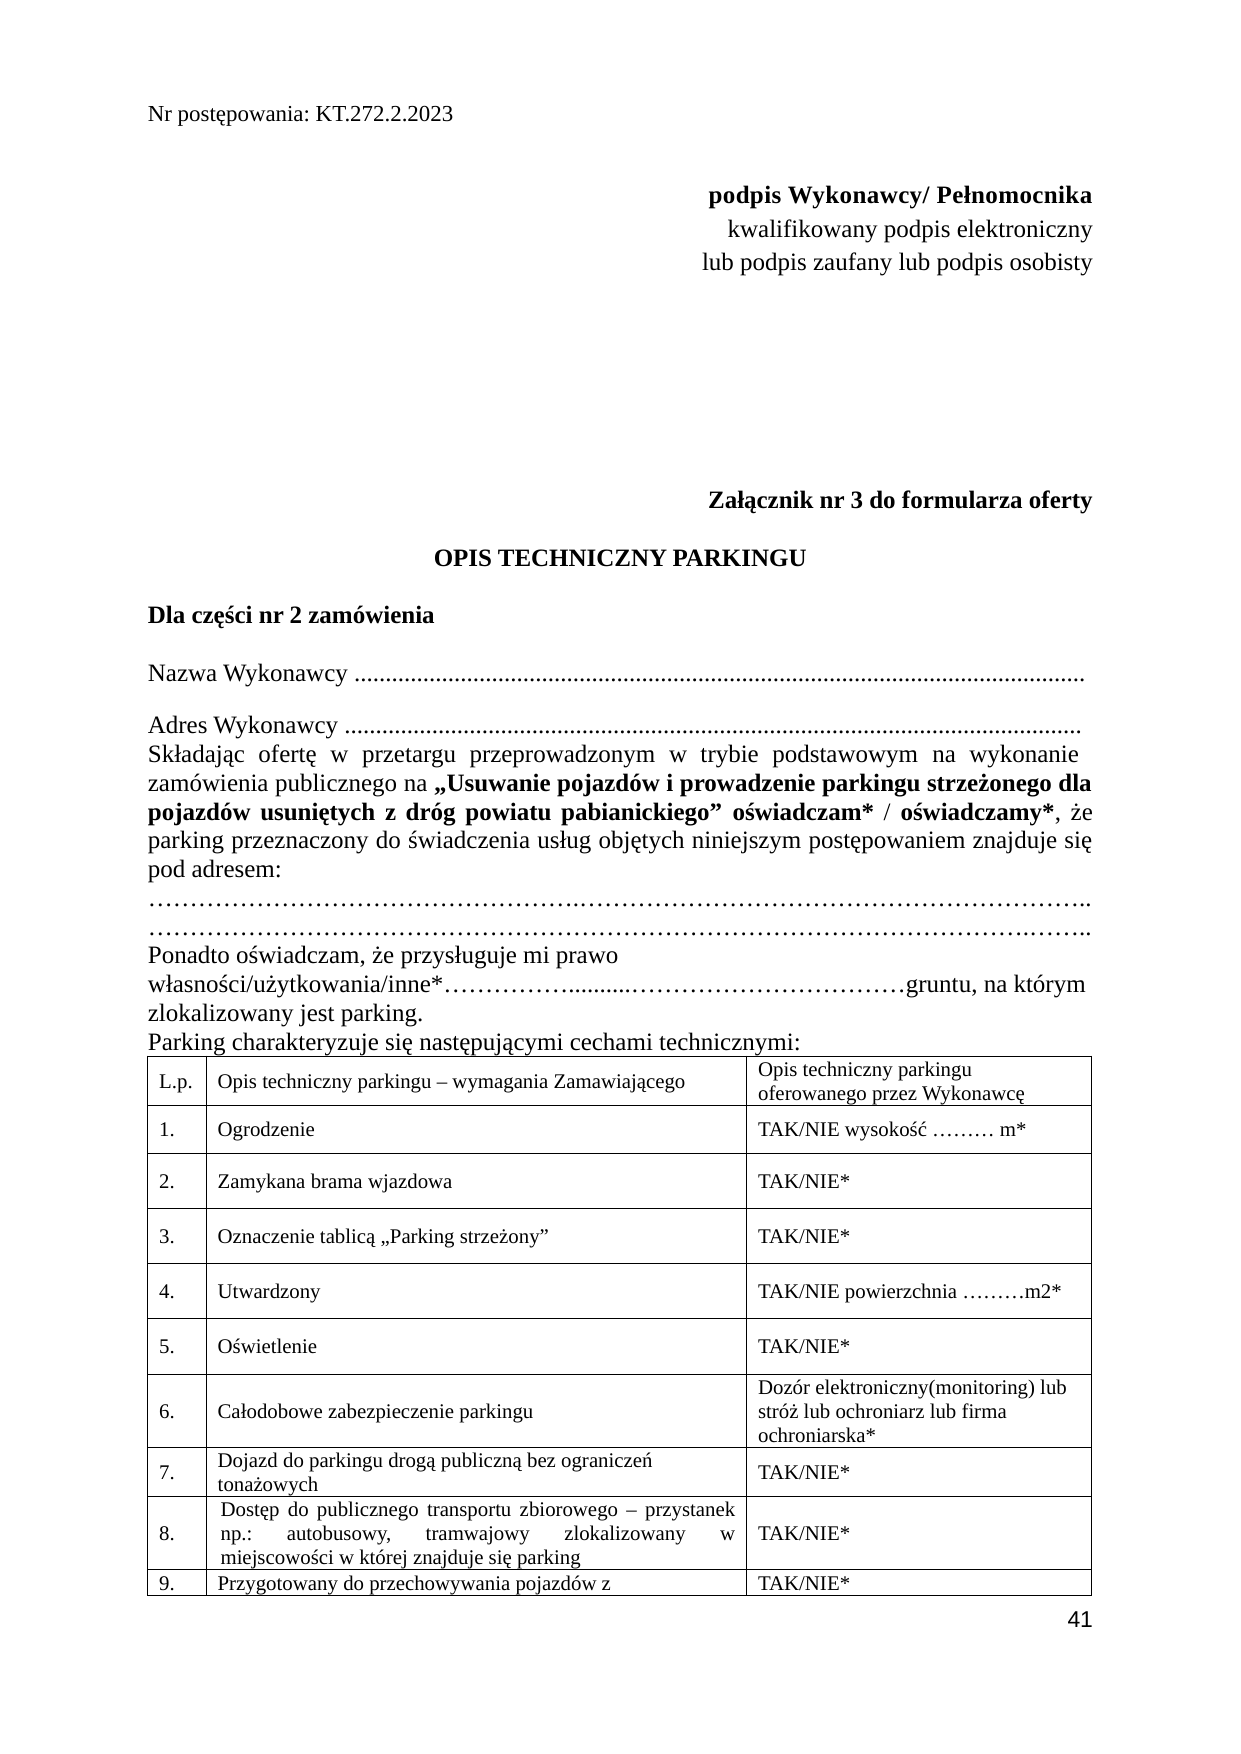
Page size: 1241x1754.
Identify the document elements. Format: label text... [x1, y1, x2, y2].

table_cell Przygotowany do przechowywania pojazdów z [207, 1570, 746, 1594]
text Ponadto oświadczam, że przysługuje mi prawo własności/użytkowania/inne*……………..........……………………………gruntu, na którym zlokalizowany jest parking. [148, 941, 1093, 1027]
table_cell TAK/NIE* [747, 1497, 1091, 1569]
table_cell TAK/NIE* [747, 1209, 1091, 1263]
table_cell TAK/NIE powierzchnia ………m2* [747, 1264, 1091, 1318]
table_header Opis techniczny parkingu oferowanego przez Wykonawcę [747, 1057, 1091, 1105]
table_cell Utwardzony [207, 1264, 746, 1318]
table_cell Zamykana brama wjazdowa [207, 1154, 746, 1208]
table_cell TAK/NIE* [747, 1319, 1091, 1374]
table_cell 3. [148, 1209, 206, 1263]
table_cell TAK/NIE wysokość ……… m* [747, 1106, 1091, 1153]
table_cell Dozór elektroniczny(monitoring) lub stróż lub ochroniarz lub firma ochroniarska* [747, 1375, 1091, 1447]
table_cell 4. [148, 1264, 206, 1318]
text kwalifikowany podpis elektroniczny [709, 214, 1093, 242]
text Nazwa Wykonawcy ..................................................................................................................... [148, 658, 1093, 686]
table_cell 2. [148, 1154, 206, 1208]
text Załącznik nr 3 do formularza oferty [148, 485, 1093, 514]
table_cell Ogrodzenie [207, 1106, 746, 1153]
table_cell Dostęp do publicznego transportu zbiorowego – przystanek np.: autobusowy, tramwajowy zlokalizowany w miejscowości w której znajduje się parking [207, 1497, 746, 1569]
table_cell Oznaczenie tablicą „Parking strzeżony” [207, 1209, 746, 1263]
text …………………………………………………………………………………………….…….. [148, 912, 1093, 941]
table_cell 1. [148, 1106, 206, 1153]
text podpis Wykonawcy/ Pełnomocnika [148, 181, 1093, 209]
table_header L.p. [148, 1057, 206, 1105]
table_cell 8. [148, 1497, 206, 1569]
table_cell 6. [148, 1375, 206, 1447]
table_cell Dojazd do parkingu drogą publiczną bez ograniczeń tonażowych [207, 1448, 746, 1496]
table_cell TAK/NIE* [747, 1448, 1091, 1496]
table_header Opis techniczny parkingu – wymagania Zamawiającego [207, 1057, 746, 1105]
text lub podpis zaufany lub podpis osobisty [148, 247, 1093, 275]
table_cell Całodobowe zabezpieczenie parkingu [207, 1375, 746, 1447]
table_cell TAK/NIE* [747, 1570, 1091, 1594]
table_cell 5. [148, 1319, 206, 1374]
table_cell 7. [148, 1448, 206, 1496]
text Adres Wykonawcy ...................................................................................................................... [148, 711, 1093, 739]
text …………………………………………….…………………………………………………….. [148, 883, 1093, 912]
text Parking charakteryzuje się następującymi cechami technicznymi: [148, 1027, 1093, 1056]
text Dla części nr 2 zamówienia [148, 600, 1093, 629]
text OPIS TECHNICZNY PARKINGU [148, 543, 1093, 571]
text Składając ofertę w przetargu przeprowadzonym w trybie podstawowym na wykonanie zamówienia publicznego na „Usuwanie pojazdów i prowadzenie parkingu strzeżonego dla pojazdów usuniętych z dróg powiatu pabianickiego” oświadczam* / oświadczamy*, że parking przeznaczony do świadczenia usług objętych niniejszym postępowaniem znajduje się pod adresem: [148, 739, 1093, 883]
table_cell Oświetlenie [207, 1319, 746, 1374]
table_cell 9. [148, 1570, 206, 1594]
table_cell TAK/NIE* [747, 1154, 1091, 1208]
